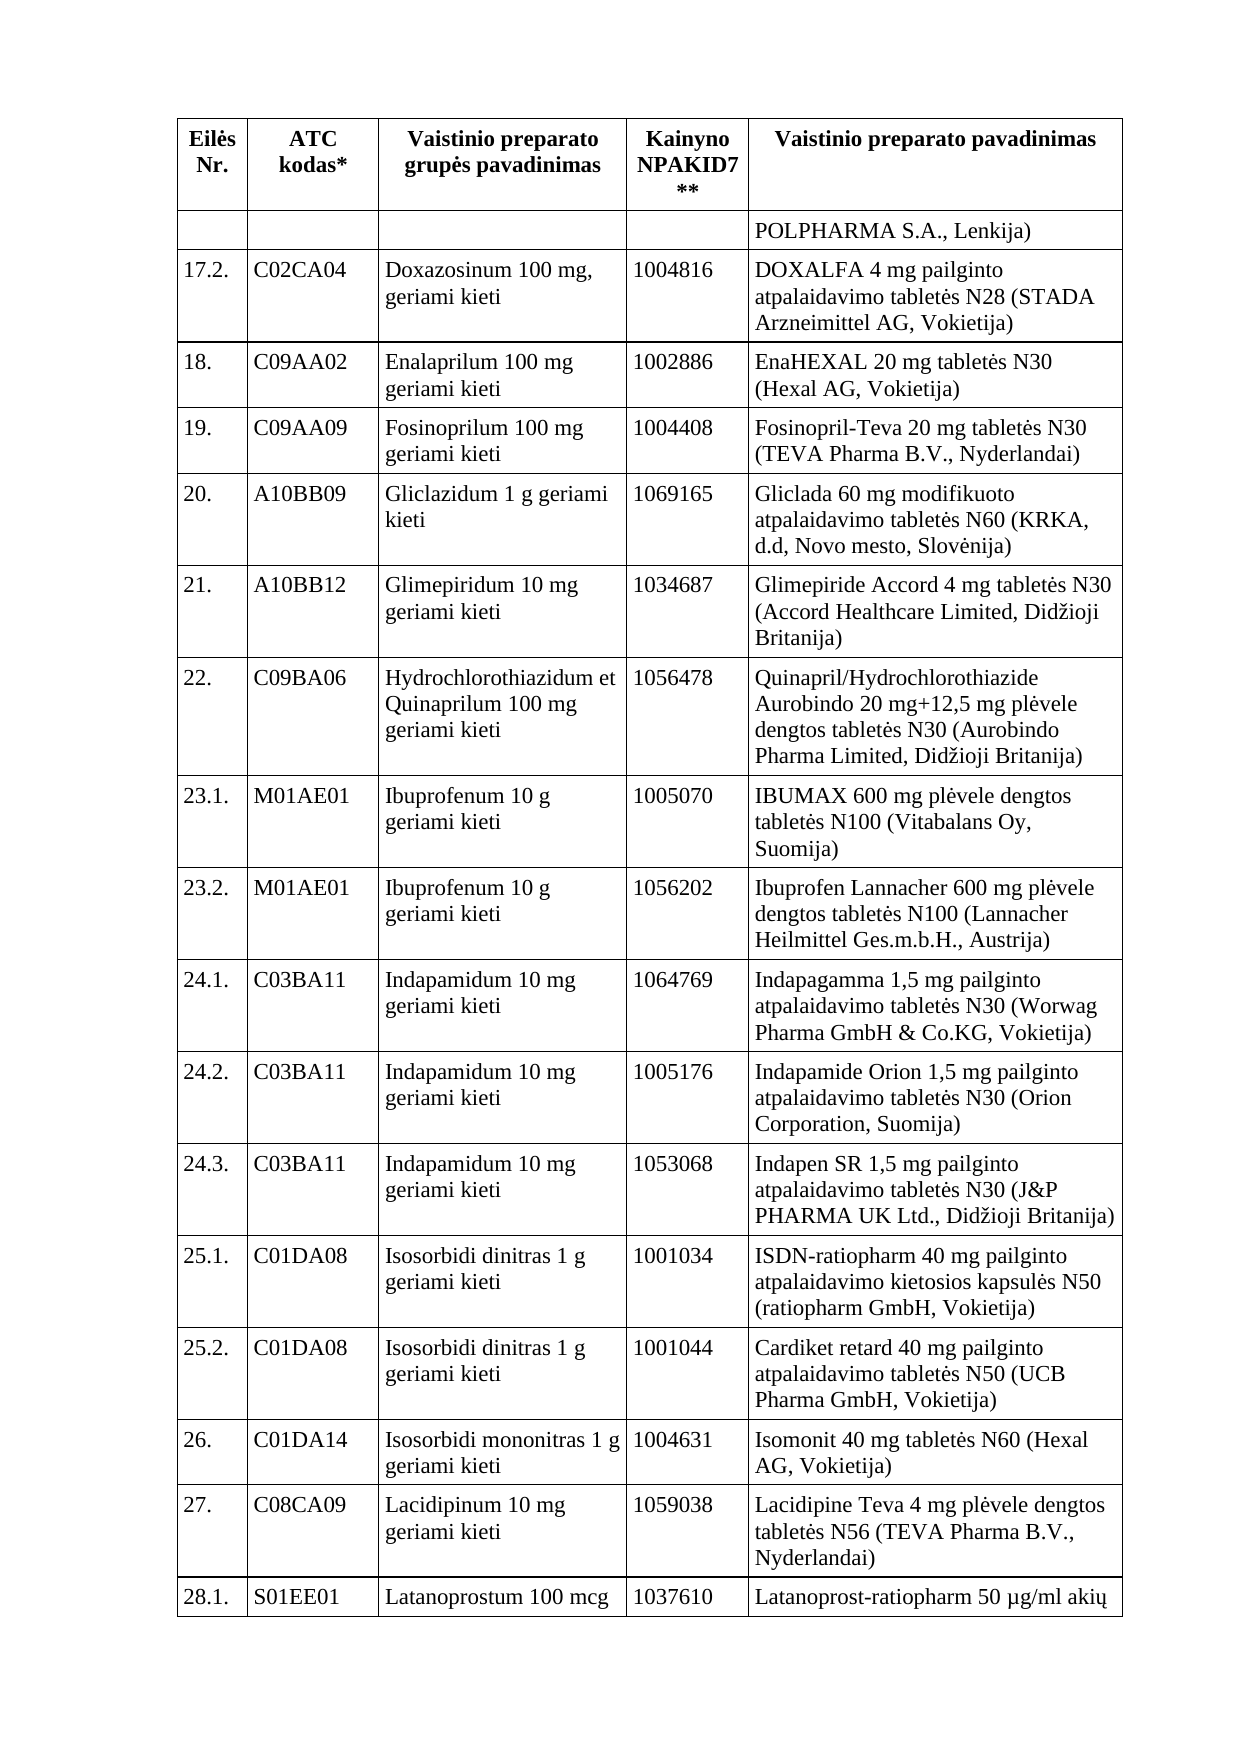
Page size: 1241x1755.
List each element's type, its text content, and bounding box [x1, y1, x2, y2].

table_cell 27. [178, 1485, 247, 1576]
table_cell C09AA02 [248, 343, 378, 407]
table_cell 23.1. [178, 776, 247, 867]
table_cell 1037610 [627, 1578, 748, 1616]
table_cell DOXALFA 4 mg pailginto atpalaidavimo tabletės N28 (STADA Arzneimittel AG, Vokietija) [749, 250, 1122, 341]
table_cell Glimepiridum 10 mg geriami kieti [379, 566, 626, 657]
table_cell Hydrochlorothiazidum et Quinaprilum 100 mg geriami kieti [379, 658, 626, 775]
table_cell Latanoprostum 100 mcg [379, 1578, 626, 1616]
table_cell 1004816 [627, 250, 748, 341]
table_cell C02CA04 [248, 250, 378, 341]
table_cell 24.1. [178, 960, 247, 1051]
table_header Kainyno NPAKID7** [627, 119, 748, 210]
table_cell Indapamidum 10 mg geriami kieti [379, 960, 626, 1051]
table_cell Isosorbidi mononitras 1 g geriami kieti [379, 1420, 626, 1484]
table_cell C09AA09 [248, 408, 378, 473]
table_cell 1056202 [627, 868, 748, 959]
table_cell Indapamide Orion 1,5 mg pailginto atpalaidavimo tabletės N30 (Orion Corporation, Suomija) [749, 1052, 1122, 1143]
table_cell Indapamidum 10 mg geriami kieti [379, 1052, 626, 1143]
table_cell Isomonit 40 mg tabletės N60 (Hexal AG, Vokietija) [749, 1420, 1122, 1484]
table_cell [627, 211, 748, 249]
table_cell 20. [178, 474, 247, 564]
table_cell M01AE01 [248, 868, 378, 959]
table_cell M01AE01 [248, 776, 378, 867]
table_cell 1001044 [627, 1328, 748, 1419]
table_cell Doxazosinum 100 mg, geriami kieti [379, 250, 626, 341]
table_cell Glimepiride Accord 4 mg tabletės N30 (Accord Healthcare Limited, Didžioji Britanija) [749, 566, 1122, 657]
table_cell C01DA08 [248, 1328, 378, 1419]
table_cell EnaHEXAL 20 mg tabletės N30 (Hexal AG, Vokietija) [749, 343, 1122, 407]
table_cell 17.2. [178, 250, 247, 341]
table_cell Ibuprofen Lannacher 600 mg plėvele dengtos tabletės N100 (Lannacher Heilmittel Ges.m.b.H., Austrija) [749, 868, 1122, 959]
table_cell 28.1. [178, 1578, 247, 1616]
table_cell [248, 211, 378, 249]
table_cell ISDN-ratiopharm 40 mg pailginto atpalaidavimo kietosios kapsulės N50 (ratiopharm GmbH, Vokietija) [749, 1236, 1122, 1327]
table_header Vaistinio preparato pavadinimas [749, 119, 1122, 210]
table_cell 1005070 [627, 776, 748, 867]
table_cell C09BA06 [248, 658, 378, 775]
table_cell Latanoprost-ratiopharm 50 µg/ml akių [749, 1578, 1122, 1616]
table_cell [379, 211, 626, 249]
table_cell Indapamidum 10 mg geriami kieti [379, 1144, 626, 1235]
table_cell Lacidipinum 10 mg geriami kieti [379, 1485, 626, 1576]
table_cell 1005176 [627, 1052, 748, 1143]
table_cell C03BA11 [248, 960, 378, 1051]
table_cell Ibuprofenum 10 g geriami kieti [379, 776, 626, 867]
table_cell 23.2. [178, 868, 247, 959]
table_cell 1053068 [627, 1144, 748, 1235]
table_cell Enalaprilum 100 mg geriami kieti [379, 343, 626, 407]
table_cell Gliclada 60 mg modifikuoto atpalaidavimo tabletės N60 (KRKA, d.d, Novo mesto, Slovėnija) [749, 474, 1122, 564]
table_cell 19. [178, 408, 247, 473]
table_cell Isosorbidi dinitras 1 g geriami kieti [379, 1236, 626, 1327]
table_cell C03BA11 [248, 1144, 378, 1235]
table_cell A10BB12 [248, 566, 378, 657]
table_cell POLPHARMA S.A., Lenkija) [749, 211, 1122, 249]
table_cell Fosinoprilum 100 mg geriami kieti [379, 408, 626, 473]
table_cell 1002886 [627, 343, 748, 407]
table_cell 21. [178, 566, 247, 657]
table_cell Indapagamma 1,5 mg pailginto atpalaidavimo tabletės N30 (Worwag Pharma GmbH & Co.KG, Vokietija) [749, 960, 1122, 1051]
table_cell 26. [178, 1420, 247, 1484]
table_header ATC kodas* [248, 119, 378, 210]
table_cell IBUMAX 600 mg plėvele dengtos tabletės N100 (Vitabalans Oy, Suomija) [749, 776, 1122, 867]
table_cell S01EE01 [248, 1578, 378, 1616]
table_header Eilės Nr. [178, 119, 247, 210]
table_cell 1004408 [627, 408, 748, 473]
table_cell 1069165 [627, 474, 748, 564]
table_cell 1056478 [627, 658, 748, 775]
table_cell 1059038 [627, 1485, 748, 1576]
table_cell 25.1. [178, 1236, 247, 1327]
table_cell C08CA09 [248, 1485, 378, 1576]
table_cell [178, 211, 247, 249]
table_cell Cardiket retard 40 mg pailginto atpalaidavimo tabletės N50 (UCB Pharma GmbH, Vokietija) [749, 1328, 1122, 1419]
table_cell Quinapril/Hydrochlorothiazide Aurobindo 20 mg+12,5 mg plėvele dengtos tabletės N30 (Aurobindo Pharma Limited, Didžioji Britanija) [749, 658, 1122, 775]
table_cell Indapen SR 1,5 mg pailginto atpalaidavimo tabletės N30 (J&P PHARMA UK Ltd., Didžioji Britanija) [749, 1144, 1122, 1235]
table_cell 1001034 [627, 1236, 748, 1327]
table_cell C03BA11 [248, 1052, 378, 1143]
table_cell 1004631 [627, 1420, 748, 1484]
table_cell Ibuprofenum 10 g geriami kieti [379, 868, 626, 959]
table_cell 1034687 [627, 566, 748, 657]
table_cell 22. [178, 658, 247, 775]
table_header Vaistinio preparato grupės pavadinimas [379, 119, 626, 210]
table_cell Lacidipine Teva 4 mg plėvele dengtos tabletės N56 (TEVA Pharma B.V., Nyderlandai) [749, 1485, 1122, 1576]
table_cell Gliclazidum 1 g geriami kieti [379, 474, 626, 564]
table_cell Isosorbidi dinitras 1 g geriami kieti [379, 1328, 626, 1419]
table_cell 24.3. [178, 1144, 247, 1235]
table_cell 18. [178, 343, 247, 407]
table_cell C01DA08 [248, 1236, 378, 1327]
table_cell Fosinopril-Teva 20 mg tabletės N30 (TEVA Pharma B.V., Nyderlandai) [749, 408, 1122, 473]
table_cell A10BB09 [248, 474, 378, 564]
table_cell 24.2. [178, 1052, 247, 1143]
table_cell 1064769 [627, 960, 748, 1051]
table_cell 25.2. [178, 1328, 247, 1419]
table_cell C01DA14 [248, 1420, 378, 1484]
